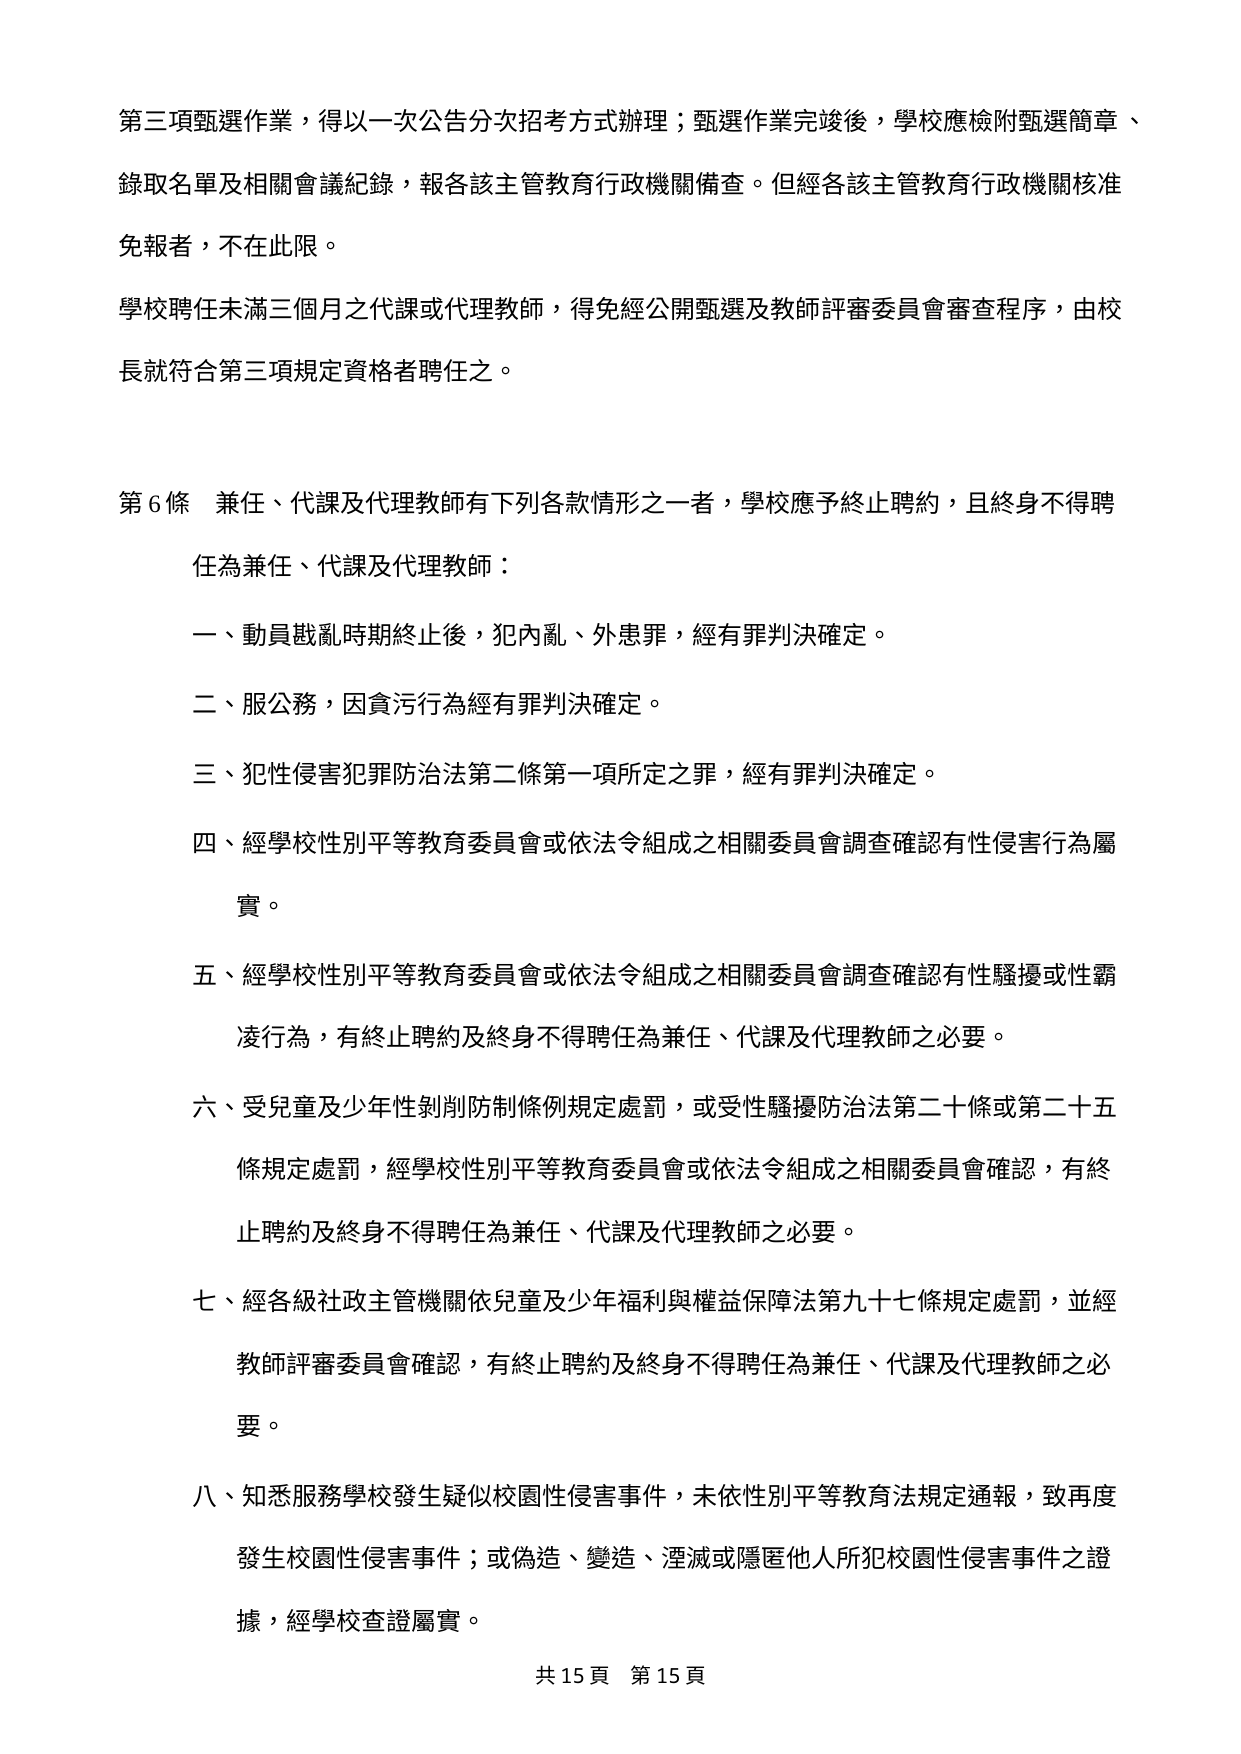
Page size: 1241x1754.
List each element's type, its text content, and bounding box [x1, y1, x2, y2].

text 學校聘任未滿三個月之代課或代理教師，得免經公開甄選及教師評審委員會審查程序，由校長就符合第三項規定資格者聘任之。 [118, 266, 1122, 391]
text 三、犯性侵害犯罪防治法第二條第一項所定之罪，經有罪判決確定。 [192, 731, 1122, 793]
text 七、經各級社政主管機關依兒童及少年福利與權益保障法第九十七條規定處罰，並經教師評審委員會確認，有終止聘約及終身不得聘任為兼任、代課及代理教師之必要。 [192, 1258, 1122, 1446]
text 四、經學校性別平等教育委員會或依法令組成之相關委員會調查確認有性侵害行為屬實。 [192, 800, 1122, 925]
text 二、服公務，因貪污行為經有罪判決確定。 [192, 661, 1122, 724]
text 五、經學校性別平等教育委員會或依法令組成之相關委員會調查確認有性騷擾或性霸凌行為，有終止聘約及終身不得聘任為兼任、代課及代理教師之必要。 [192, 932, 1122, 1057]
text 八、知悉服務學校發生疑似校園性侵害事件，未依性別平等教育法規定通報，致再度發生校園性侵害事件；或偽造、變造、湮滅或隱匿他人所犯校園性侵害事件之證據，經學校查證屬實。 [192, 1452, 1122, 1640]
text 第三項甄選作業，得以一次公告分次招考方式辦理；甄選作業完竣後，學校應檢附甄選簡章、錄取名單及相關會議紀錄，報各該主管教育行政機關備查。但經各該主管教育行政機關核准免報者，不在此限。 [118, 78, 1122, 266]
text 一、動員戡亂時期終止後，犯內亂、外患罪，經有罪判決確定。 [192, 592, 1122, 654]
text 六、受兒童及少年性剝削防制條例規定處罰，或受性騷擾防治法第二十條或第二十五條規定處罰，經學校性別平等教育委員會或依法令組成之相關委員會確認，有終止聘約及終身不得聘任為兼任、代課及代理教師之必要。 [192, 1064, 1122, 1251]
text 第6條 兼任、代課及代理教師有下列各款情形之一者，學校應予終止聘約，且終身不得聘任為兼任、代課及代理教師： [118, 460, 1122, 585]
